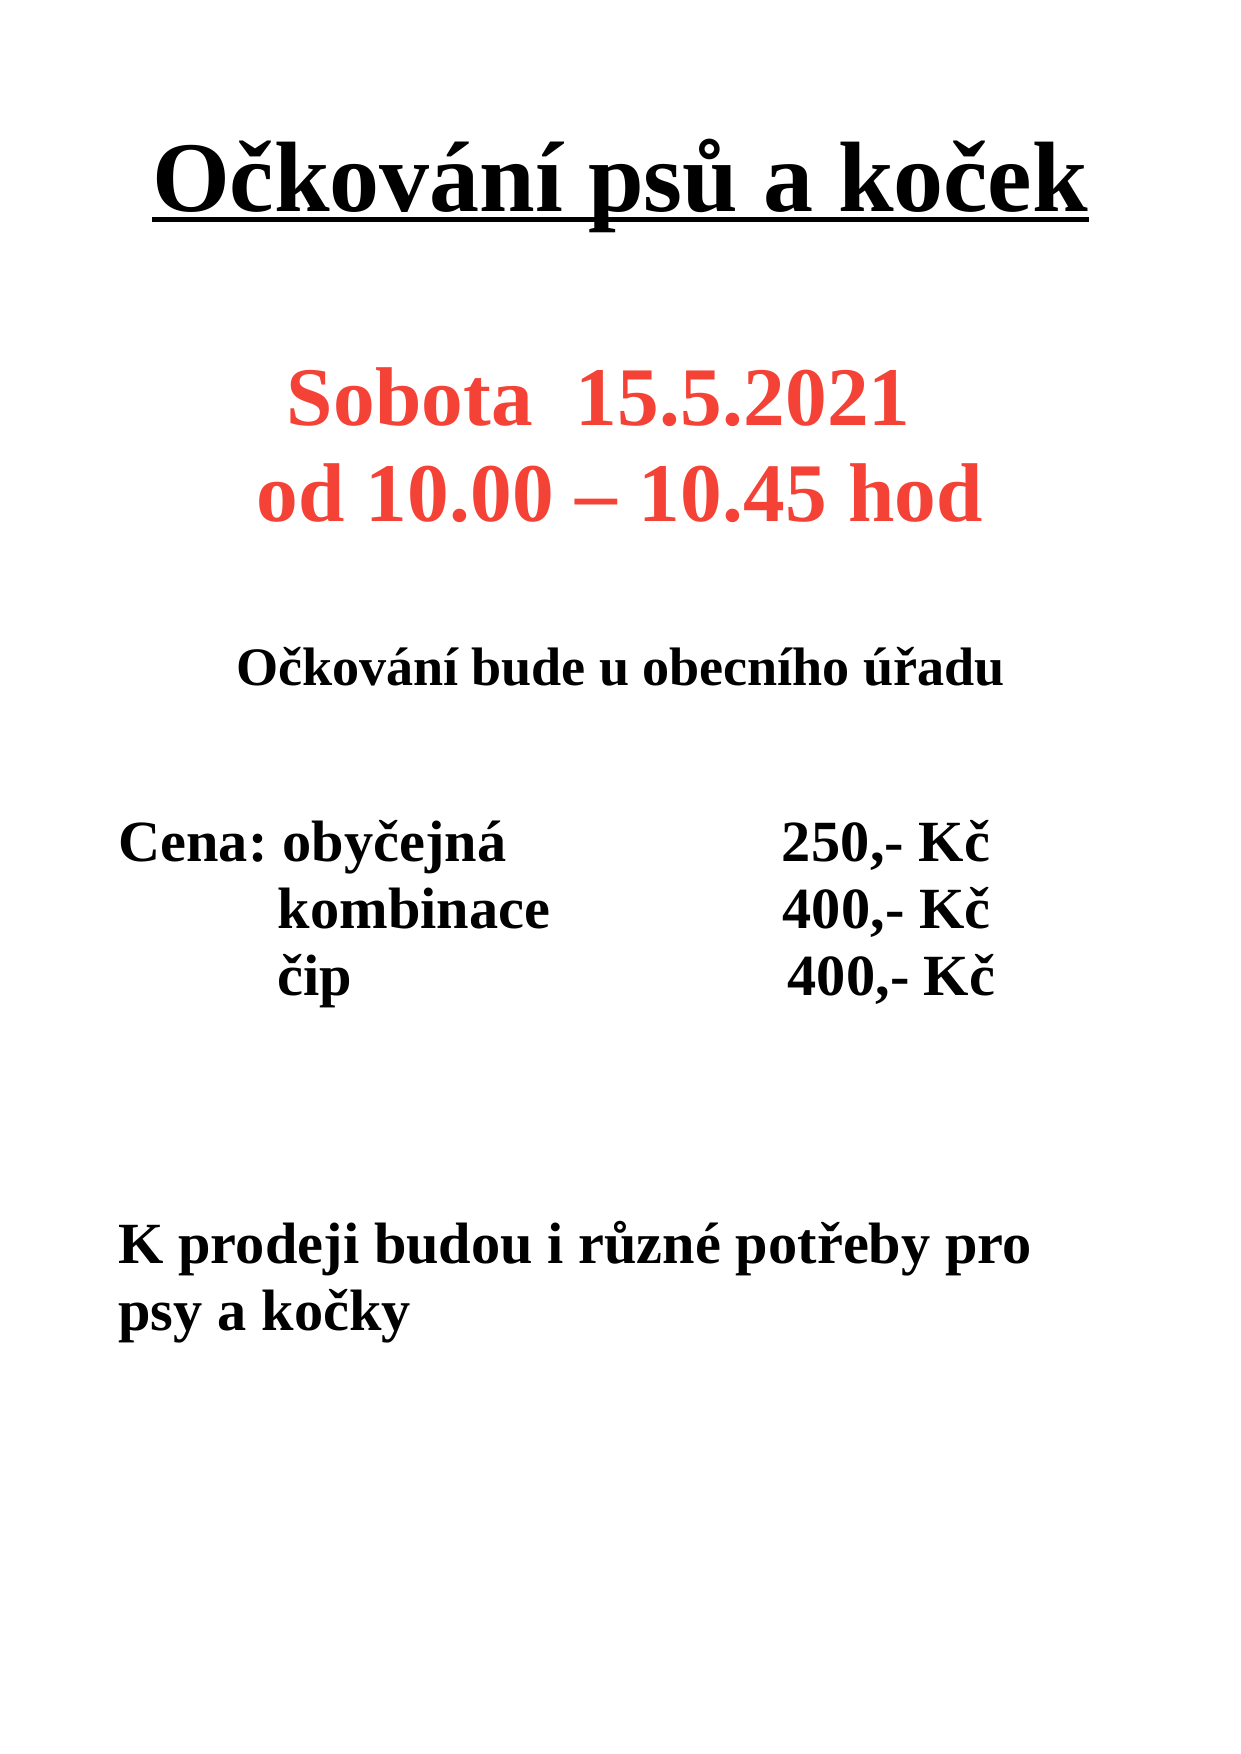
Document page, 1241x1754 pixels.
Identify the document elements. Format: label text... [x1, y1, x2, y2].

text Cena: obyčejná 250,- Kč [118, 807, 1122, 874]
text čip 400,- Kč [118, 941, 1122, 1008]
text od 10.00 – 10.45 hod [118, 443, 1122, 539]
text kombinace 400,- Kč [118, 874, 1122, 941]
text Očkování psů a koček [118, 118, 1122, 233]
text Sobota 15.5.2021 [118, 347, 1122, 443]
text Očkování bude u obecního úřadu [118, 635, 1122, 697]
text K prodeji budou i různé potřeby pro psy a kočky [118, 1208, 1122, 1342]
